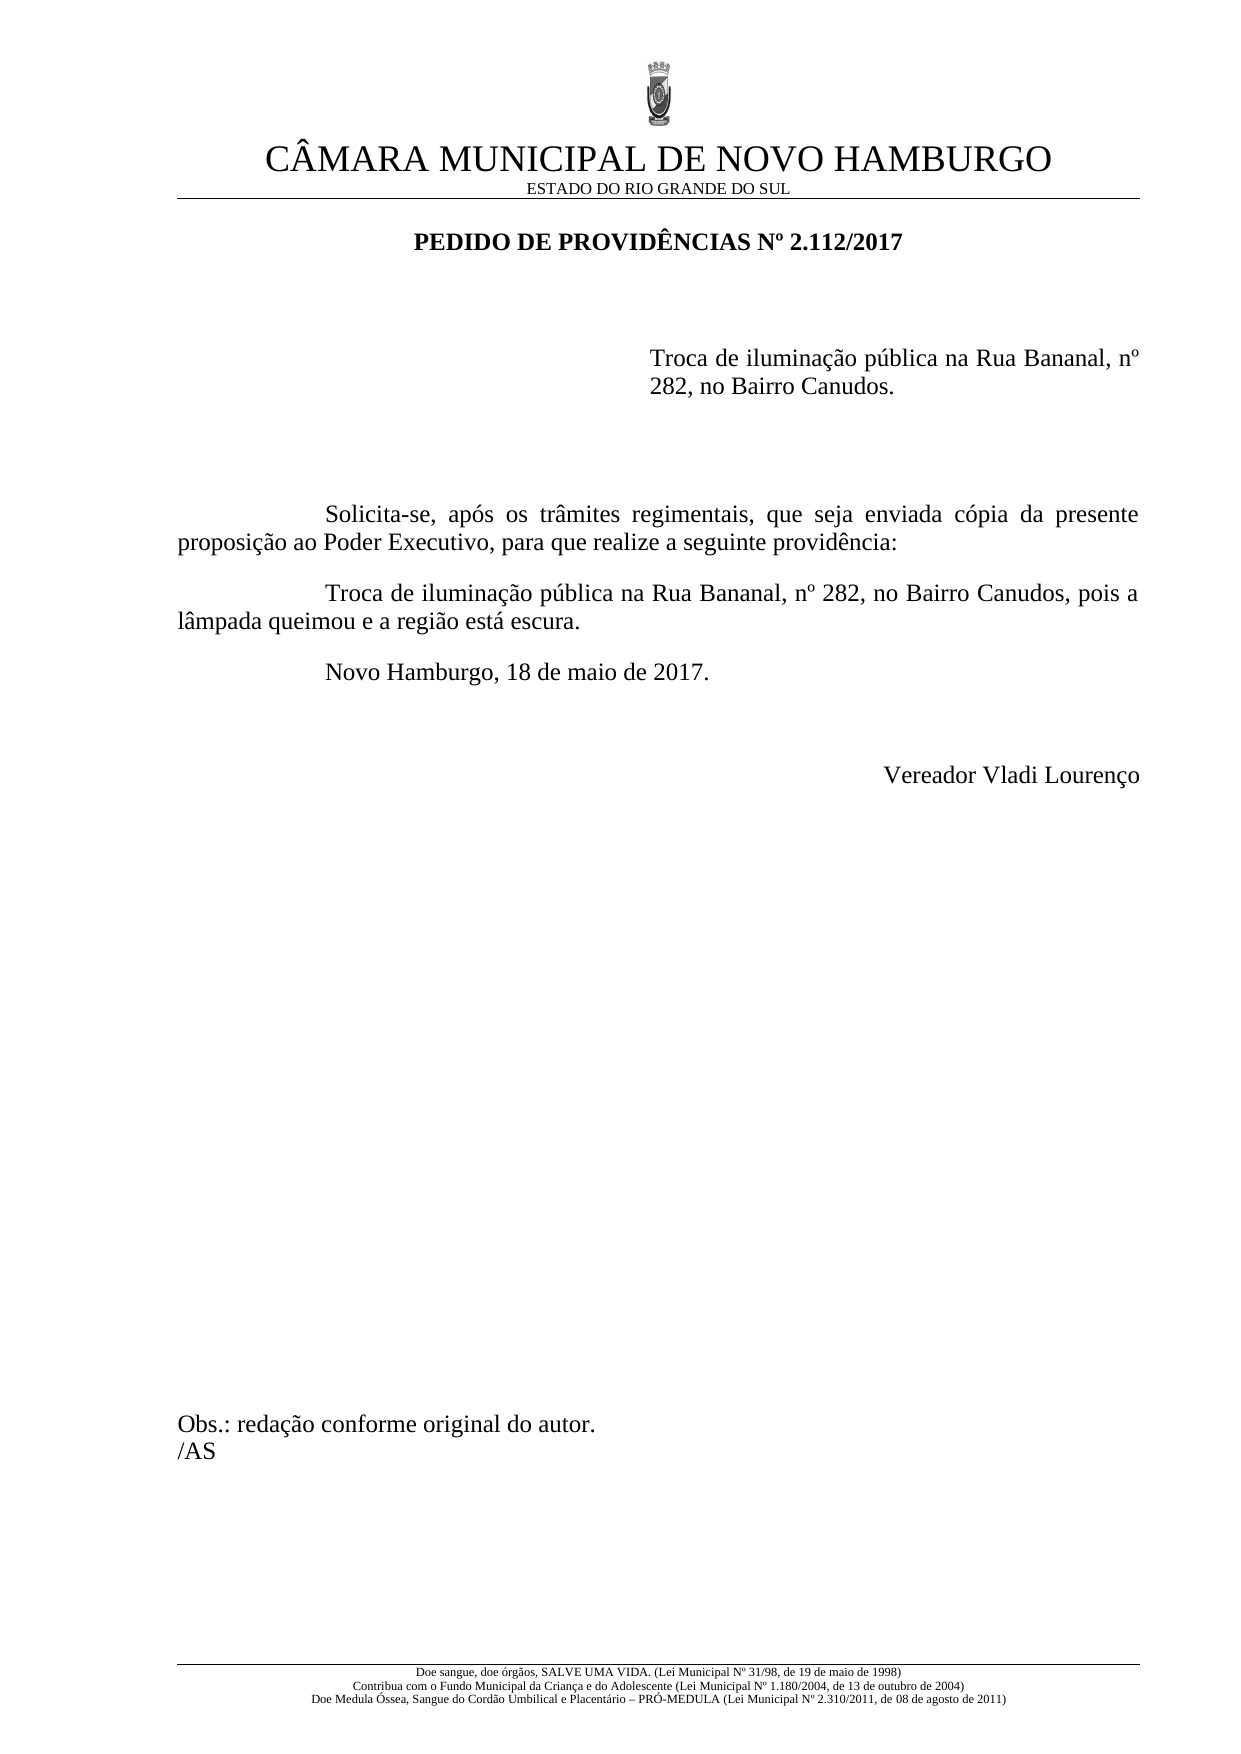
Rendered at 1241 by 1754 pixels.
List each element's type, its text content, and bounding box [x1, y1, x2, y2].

text Vereador Vladi Lourenço [177, 761, 1140, 788]
text /AS [177, 1437, 1140, 1465]
text Obs.: redação conforme original do autor. [177, 1410, 1140, 1437]
text Troca de iluminação pública na Rua Bananal, nº 282, no Bairro Canudos. [649, 344, 1140, 400]
text Solicita-se, após os trâmites regimentais, que seja enviada cópia da presente proposição ao Poder Executivo, para que realize a seguinte providência: [177, 500, 1140, 556]
text PEDIDO DE PROVIDÊNCIAS Nº 2.112/2017 [177, 228, 1140, 256]
text Novo Hamburgo, 18 de maio de 2017. [177, 658, 1140, 686]
text Troca de iluminação pública na Rua Bananal, nº 282, no Bairro Canudos, pois a lâmpada queimou e a região está escura. [177, 579, 1140, 635]
